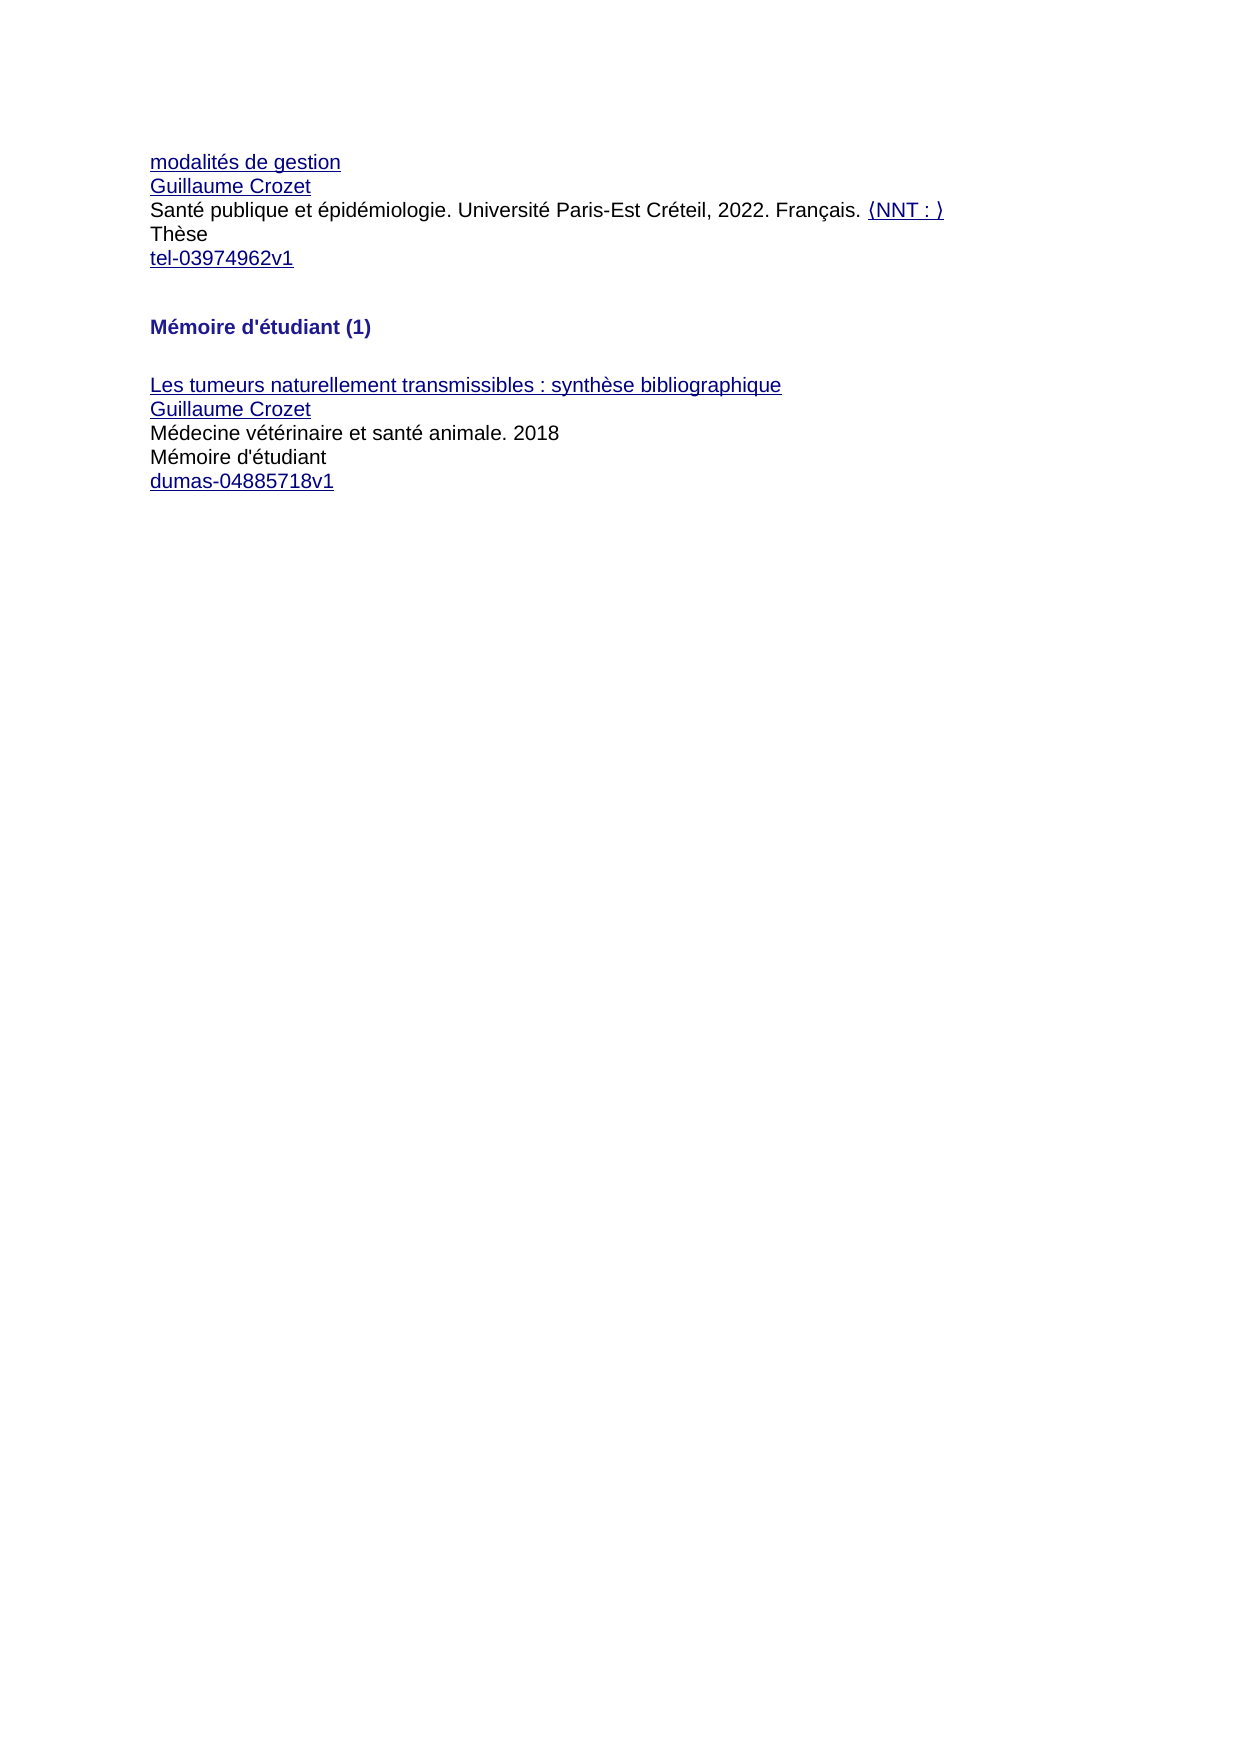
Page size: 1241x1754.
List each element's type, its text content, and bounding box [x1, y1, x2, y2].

table_header Les tumeurs naturellement transmissibles : synthèse bibliographique Guillaume Crozet Médecine vétérinaire et santé animale. 2018 Mémoire d'étudiant dumas-04885718v1 [150, 373, 1090, 493]
subtitle Mémoire d'étudiant (1) [150, 314, 1090, 338]
table_cell Le risque rabique associé aux chiens et aux chats en France métropolitaine : analyse quantitative et modalités de gestion Guillaume Crozet Santé publique et épidémiologie. Université Paris-Est Créteil, 2022. Français. ⟨NNT : ⟩ Thèse tel-03974962v1 [150, 150, 1090, 270]
